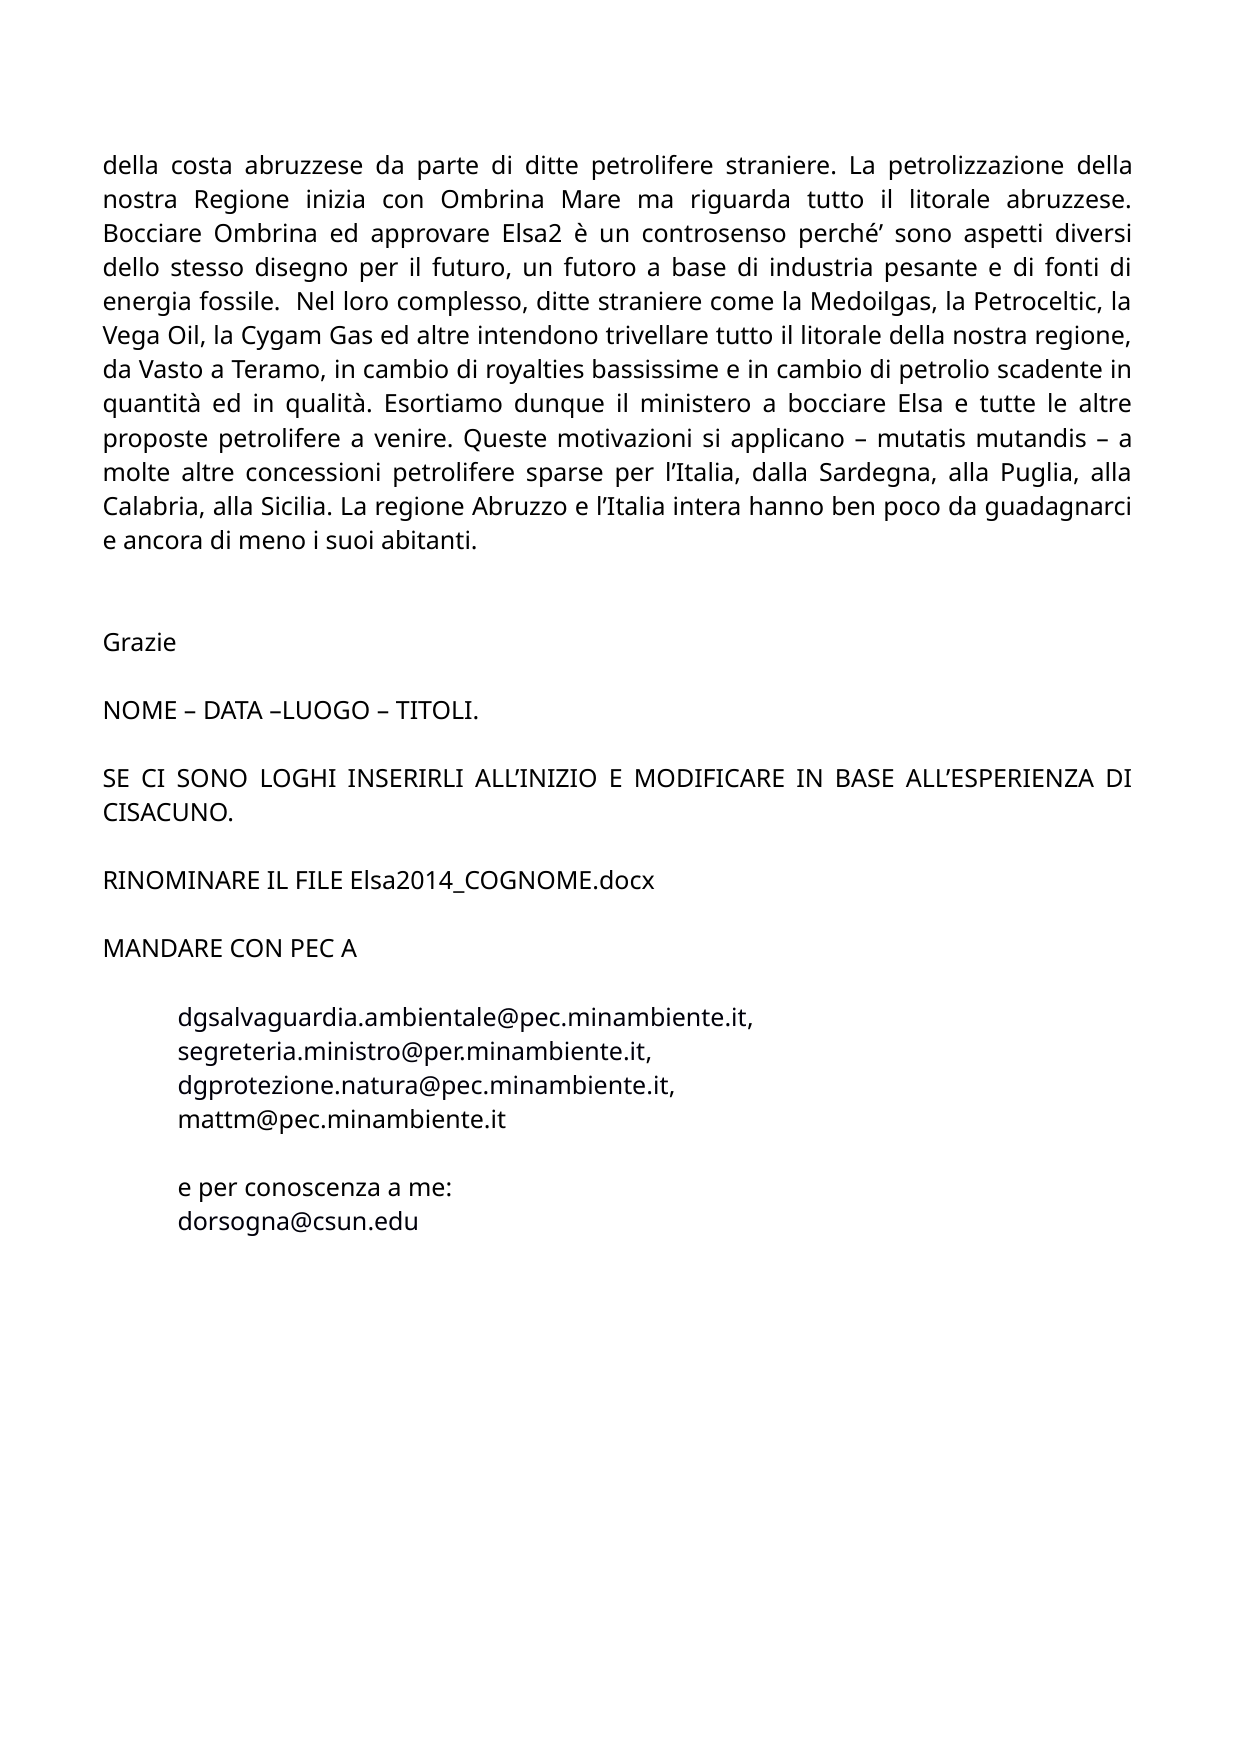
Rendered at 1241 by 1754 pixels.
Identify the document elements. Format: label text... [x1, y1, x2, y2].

text Grazie [102, 624, 1133, 659]
text dgprotezione.natura@pec.minambiente.it, [177, 1067, 1004, 1101]
text RINOMINARE IL FILE Elsa2014_COGNOME.docx [102, 863, 1133, 897]
text della costa abruzzese da parte di ditte petrolifere straniere. La petrolizzazione della nostra Regione inizia con Ombrina Mare ma riguarda tutto il litorale abruzzese. Bocciare Ombrina ed approvare Elsa2 è un controsenso perché’ sono aspetti diversi dello stesso disegno per il futuro, un futoro a base di industria pesante e di fonti di energia fossile. Nel loro complesso, ditte straniere come la Medoilgas, la Petroceltic, la Vega Oil, la Cygam Gas ed altre intendono trivellare tutto il litorale della nostra regione, da Vasto a Teramo, in cambio di royalties bassissime e in cambio di petrolio scadente in quantità ed in qualità. Esortiamo dunque il ministero a bocciare Elsa e tutte le altre proposte petrolifere a venire. Queste motivazioni si applicano – mutatis mutandis – a molte altre concessioni petrolifere sparse per l’Italia, dalla Sardegna, alla Puglia, alla Calabria, alla Sicilia. La regione Abruzzo e l’Italia intera hanno ben poco da guadagnarci e ancora di meno i suoi abitanti. [102, 148, 1133, 556]
text MANDARE CON PEC A [102, 931, 1133, 965]
text NOME – DATA –LUOGO – TITOLI. [102, 693, 1133, 727]
text e per conoscenza a me: [177, 1169, 1004, 1204]
text mattm@pec.minambiente.it [177, 1101, 1004, 1136]
text dorsogna@csun.edu [177, 1204, 1004, 1238]
text SE CI SONO LOGHI INSERIRLI ALL’INIZIO E MODIFICARE IN BASE ALL’ESPERIENZA DI CISACUNO. [102, 761, 1133, 829]
text dgsalvaguardia.ambientale@pec.minambiente.it, segreteria.ministro@per.minambiente.it, [177, 999, 1004, 1067]
